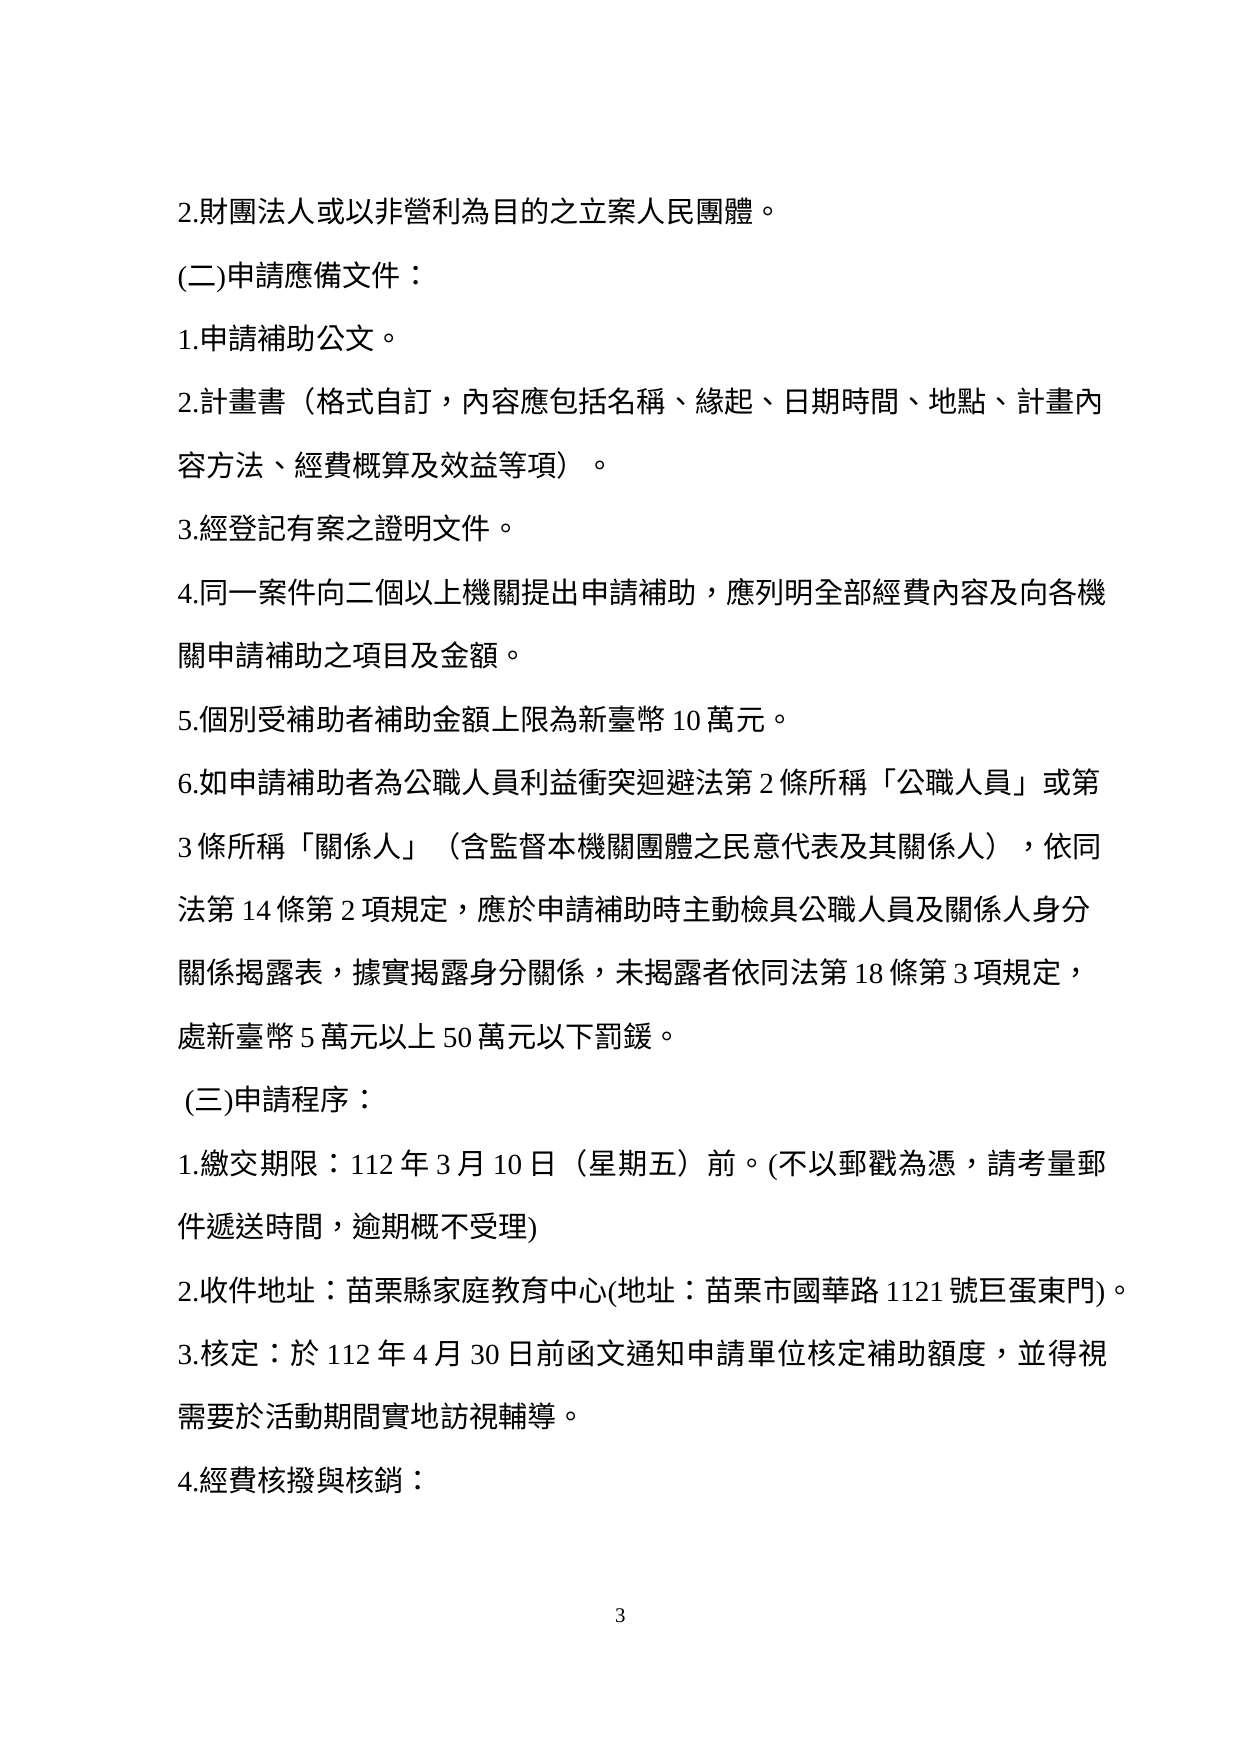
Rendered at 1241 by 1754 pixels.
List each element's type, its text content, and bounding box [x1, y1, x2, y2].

text 1.繳交期限：112年3月10日（星期五）前。(不以郵戳為憑，請考量郵件遞送時間，逾期概不受理) [177, 1140, 1107, 1246]
text 3.經登記有案之證明文件。 [177, 506, 1107, 548]
text 容方法、經費概算及效益等項）。 [177, 442, 1107, 485]
text 3.核定：於112年4月30日前函文通知申請單位核定補助額度，並得視需要於活動期間實地訪視輔導。 [177, 1331, 1107, 1436]
text 4.同一案件向二個以上機關提出申請補助，應列明全部經費內容及向各機關申請補助之項目及金額。 [177, 569, 1107, 675]
text (二)申請應備文件： [177, 252, 1107, 294]
text 2.財團法人或以非營利為目的之立案人民團體。 [177, 189, 1107, 231]
text 2.計畫書（格式自訂，內容應包括名稱、緣起、日期時間、地點、計畫內 [177, 379, 1107, 421]
text 2.收件地址：苗栗縣家庭教育中心(地址：苗栗市國華路1121號巨蛋東門)。 [177, 1267, 1107, 1309]
text 4.經費核撥與核銷： [177, 1457, 1107, 1500]
text 6.如申請補助者為公職人員利益衝突迴避法第2條所稱「公職人員」或第3條所稱「關係人」（含監督本機關團體之民意代表及其關係人），依同法第14條第2項規定，應於申請補助時主動檢具公職人員及關係人身分關係揭露表，據實揭露身分關係，未揭露者依同法第18條第3項規定，處新臺幣5萬元以上50萬元以下罰鍰。 (三)申請程序： [177, 760, 1107, 1119]
text 5.個別受補助者補助金額上限為新臺幣10萬元。 [177, 696, 1107, 738]
text 1.申請補助公文。 [177, 316, 1107, 358]
